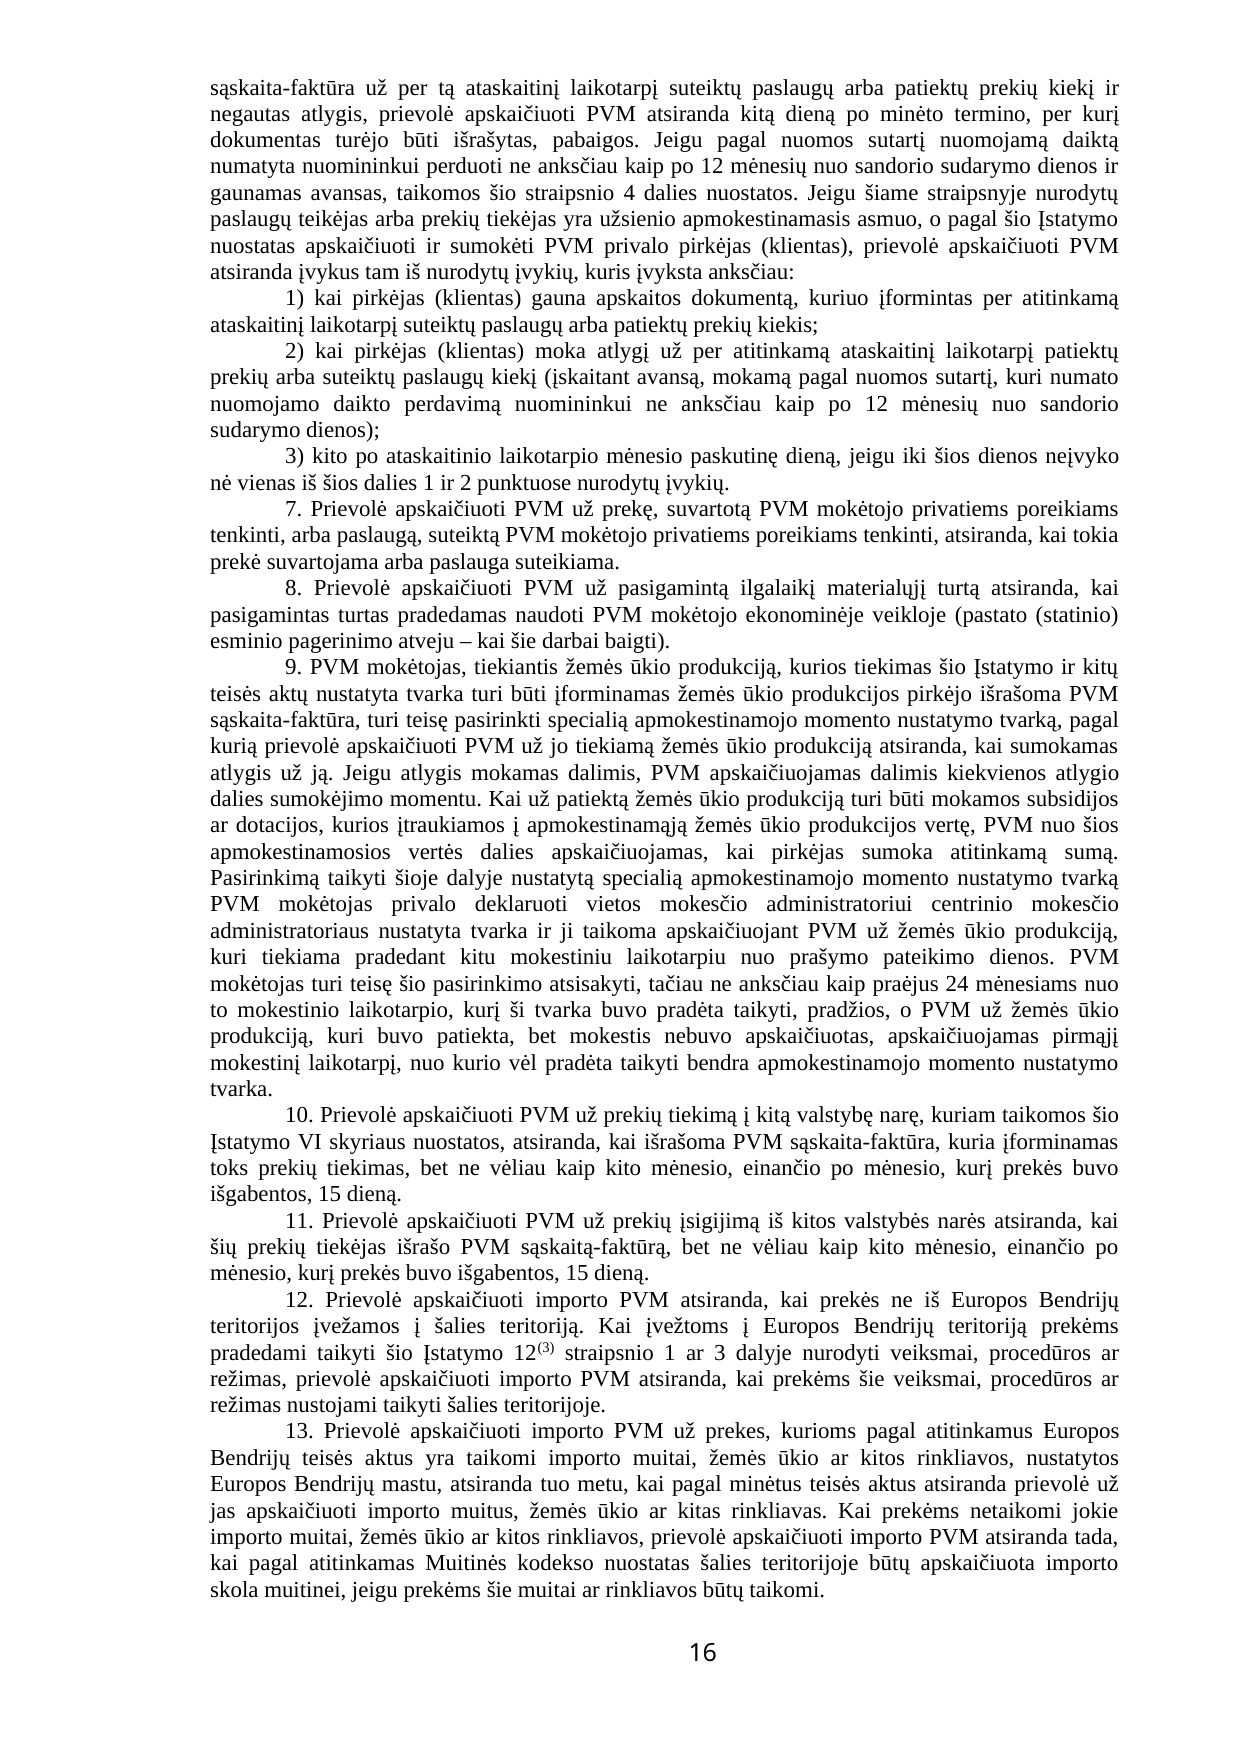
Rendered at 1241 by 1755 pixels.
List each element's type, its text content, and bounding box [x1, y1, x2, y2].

text 9. PVM mokėtojas, tiekiantis žemės ūkio produkciją, kurios tiekimas šio Įstatymo ir kitų teisės aktų nustatyta tvarka turi būti įforminamas žemės ūkio produkcijos pirkėjo išrašoma PVM sąskaita-faktūra, turi teisę pasirinkti specialią apmokestinamojo momento nustatymo tvarką, pagal kurią prievolė apskaičiuoti PVM už jo tiekiamą žemės ūkio produkciją atsiranda, kai sumokamas atlygis už ją. Jeigu atlygis mokamas dalimis, PVM apskaičiuojamas dalimis kiekvienos atlygio dalies sumokėjimo momentu. Kai už patiektą žemės ūkio produkciją turi būti mokamos subsidijos ar dotacijos, kurios įtraukiamos į apmokestinamąją žemės ūkio produkcijos vertę, PVM nuo šios apmokestinamosios vertės dalies apskaičiuojamas, kai pirkėjas sumoka atitinkamą sumą. Pasirinkimą taikyti šioje dalyje nustatytą specialią apmokestinamojo momento nustatymo tvarką PVM mokėtojas privalo deklaruoti vietos mokesčio administratoriui centrinio mokesčio administratoriaus nustatyta tvarka ir ji taikoma apskaičiuojant PVM už žemės ūkio produkciją, kuri tiekiama pradedant kitu mokestiniu laikotarpiu nuo prašymo pateikimo dienos. PVM mokėtojas turi teisę šio pasirinkimo atsisakyti, tačiau ne anksčiau kaip praėjus 24 mėnesiams nuo to mokestinio laikotarpio, kurį ši tvarka buvo pradėta taikyti, pradžios, o PVM už žemės ūkio produkciją, kuri buvo patiekta, bet mokestis nebuvo apskaičiuotas, apskaičiuojamas pirmąjį mokestinį laikotarpį, nuo kurio vėl pradėta taikyti bendra apmokestinamojo momento nustatymo tvarka. [210, 653, 1120, 1101]
text 12. Prievolė apskaičiuoti importo PVM atsiranda, kai prekės ne iš Europos Bendrijų teritorijos įvežamos į šalies teritoriją. Kai įvežtoms į Europos Bendrijų teritoriją prekėms pradedami taikyti šio Įstatymo 12(3) straipsnio 1 ar 3 dalyje nurodyti veiksmai, procedūros ar režimas, prievolė apskaičiuoti importo PVM atsiranda, kai prekėms šie veiksmai, procedūros ar režimas nustojami taikyti šalies teritorijoje. [210, 1286, 1120, 1418]
text 8. Prievolė apskaičiuoti PVM už pasigamintą ilgalaikį materialųjį turtą atsiranda, kai pasigamintas turtas pradedamas naudoti PVM mokėtojo ekonominėje veikloje (pastato (statinio) esminio pagerinimo atveju – kai šie darbai baigti). [210, 574, 1120, 653]
text 1) kai pirkėjas (klientas) gauna apskaitos dokumentą, kuriuo įformintas per atitinkamą ataskaitinį laikotarpį suteiktų paslaugų arba patiektų prekių kiekis; [210, 284, 1120, 337]
text 13. Prievolė apskaičiuoti importo PVM už prekes, kurioms pagal atitinkamus Europos Bendrijų teisės aktus yra taikomi importo muitai, žemės ūkio ar kitos rinkliavos, nustatytos Europos Bendrijų mastu, atsiranda tuo metu, kai pagal minėtus teisės aktus atsiranda prievolė už jas apskaičiuoti importo muitus, žemės ūkio ar kitas rinkliavas. Kai prekėms netaikomi jokie importo muitai, žemės ūkio ar kitos rinkliavos, prievolė apskaičiuoti importo PVM atsiranda tada, kai pagal atitinkamas Muitinės kodekso nuostatas šalies teritorijoje būtų apskaičiuota importo skola muitinei, jeigu prekėms šie muitai ar rinkliavos būtų taikomi. [210, 1418, 1120, 1602]
text 3) kito po ataskaitinio laikotarpio mėnesio paskutinę dieną, jeigu iki šios dienos neįvyko nė vienas iš šios dalies 1 ir 2 punktuose nurodytų įvykių. [210, 442, 1120, 495]
text 10. Prievolė apskaičiuoti PVM už prekių tiekimą į kitą valstybę narę, kuriam taikomos šio Įstatymo VI skyriaus nuostatos, atsiranda, kai išrašoma PVM sąskaita-faktūra, kuria įforminamas toks prekių tiekimas, bet ne vėliau kaip kito mėnesio, einančio po mėnesio, kurį prekės buvo išgabentos, 15 dieną. [210, 1101, 1120, 1207]
text sąskaita-faktūra už per tą ataskaitinį laikotarpį suteiktų paslaugų arba patiektų prekių kiekį ir negautas atlygis, prievolė apskaičiuoti PVM atsiranda kitą dieną po minėto termino, per kurį dokumentas turėjo būti išrašytas, pabaigos. Jeigu pagal nuomos sutartį nuomojamą daiktą numatyta nuomininkui perduoti ne anksčiau kaip po 12 mėnesių nuo sandorio sudarymo dienos ir gaunamas avansas, taikomos šio straipsnio 4 dalies nuostatos. Jeigu šiame straipsnyje nurodytų paslaugų teikėjas arba prekių tiekėjas yra užsienio apmokestinamasis asmuo, o pagal šio Įstatymo nuostatas apskaičiuoti ir sumokėti PVM privalo pirkėjas (klientas), prievolė apskaičiuoti PVM atsiranda įvykus tam iš nurodytų įvykių, kuris įvyksta anksčiau: [210, 73, 1120, 284]
text 7. Prievolė apskaičiuoti PVM už prekę, suvartotą PVM mokėtojo privatiems poreikiams tenkinti, arba paslaugą, suteiktą PVM mokėtojo privatiems poreikiams tenkinti, atsiranda, kai tokia prekė suvartojama arba paslauga suteikiama. [210, 495, 1120, 574]
text 2) kai pirkėjas (klientas) moka atlygį už per atitinkamą ataskaitinį laikotarpį patiektų prekių arba suteiktų paslaugų kiekį (įskaitant avansą, mokamą pagal nuomos sutartį, kuri numato nuomojamo daikto perdavimą nuomininkui ne anksčiau kaip po 12 mėnesių nuo sandorio sudarymo dienos); [210, 337, 1120, 442]
text 11. Prievolė apskaičiuoti PVM už prekių įsigijimą iš kitos valstybės narės atsiranda, kai šių prekių tiekėjas išrašo PVM sąskaitą-faktūrą, bet ne vėliau kaip kito mėnesio, einančio po mėnesio, kurį prekės buvo išgabentos, 15 dieną. [210, 1207, 1120, 1286]
